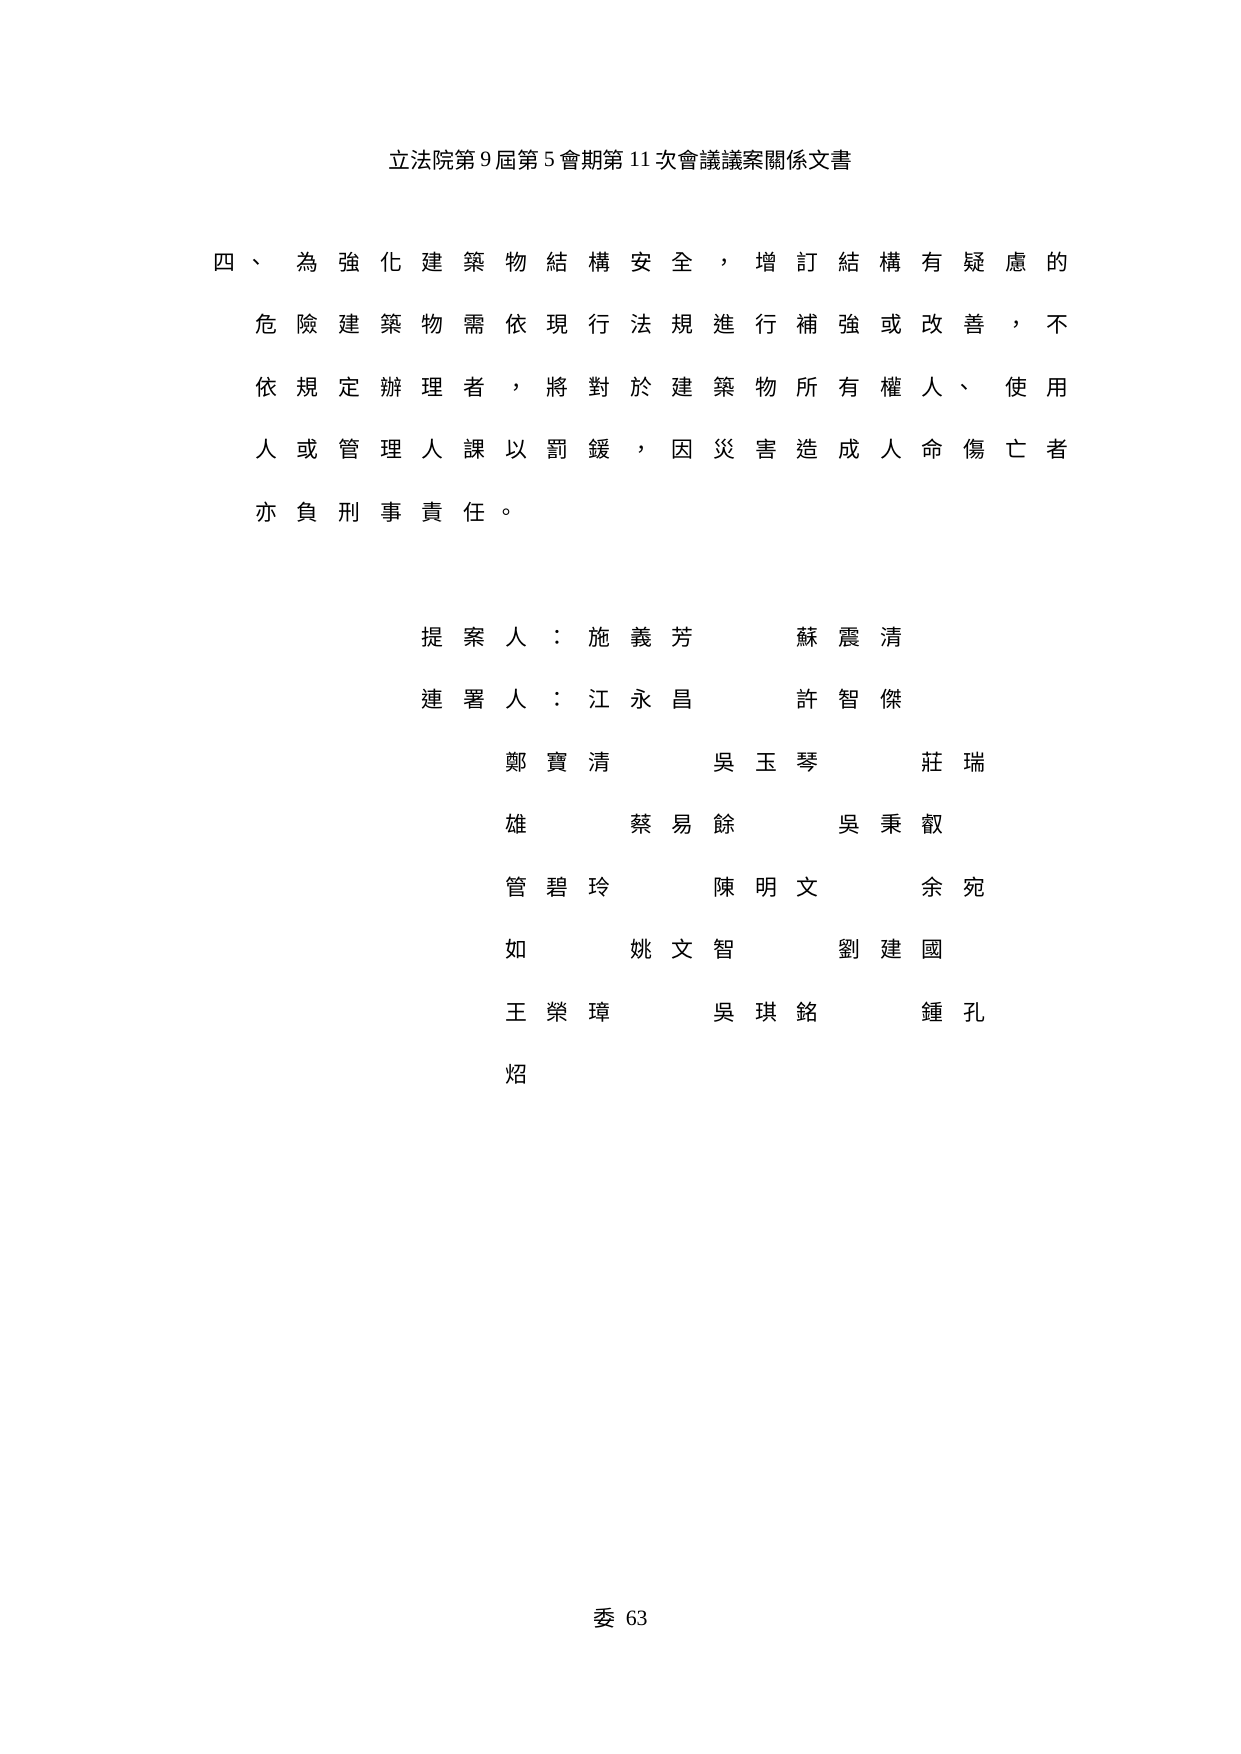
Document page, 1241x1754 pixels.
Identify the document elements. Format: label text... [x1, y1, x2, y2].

text 四、為強化建築物結構安全，增訂結構有疑慮的危險建築物需依現行法規進行補強或改善，不依規定辦理者，將對於建築物所有權人、使用人或管理人課以罰鍰，因災害造成人命傷亡者亦負刑事責任。 [184, 219, 1078, 531]
text 提案人：施義芳 蘇震清 [403, 594, 1012, 656]
text 連署人：江永昌 許智傑 鄭寶清 吳玉琴 莊瑞雄 蔡易餘 吳秉叡 管碧玲 陳明文 余宛如 姚文智 劉建國 王榮璋 吳琪銘 鍾孔炤 [403, 656, 1012, 1094]
